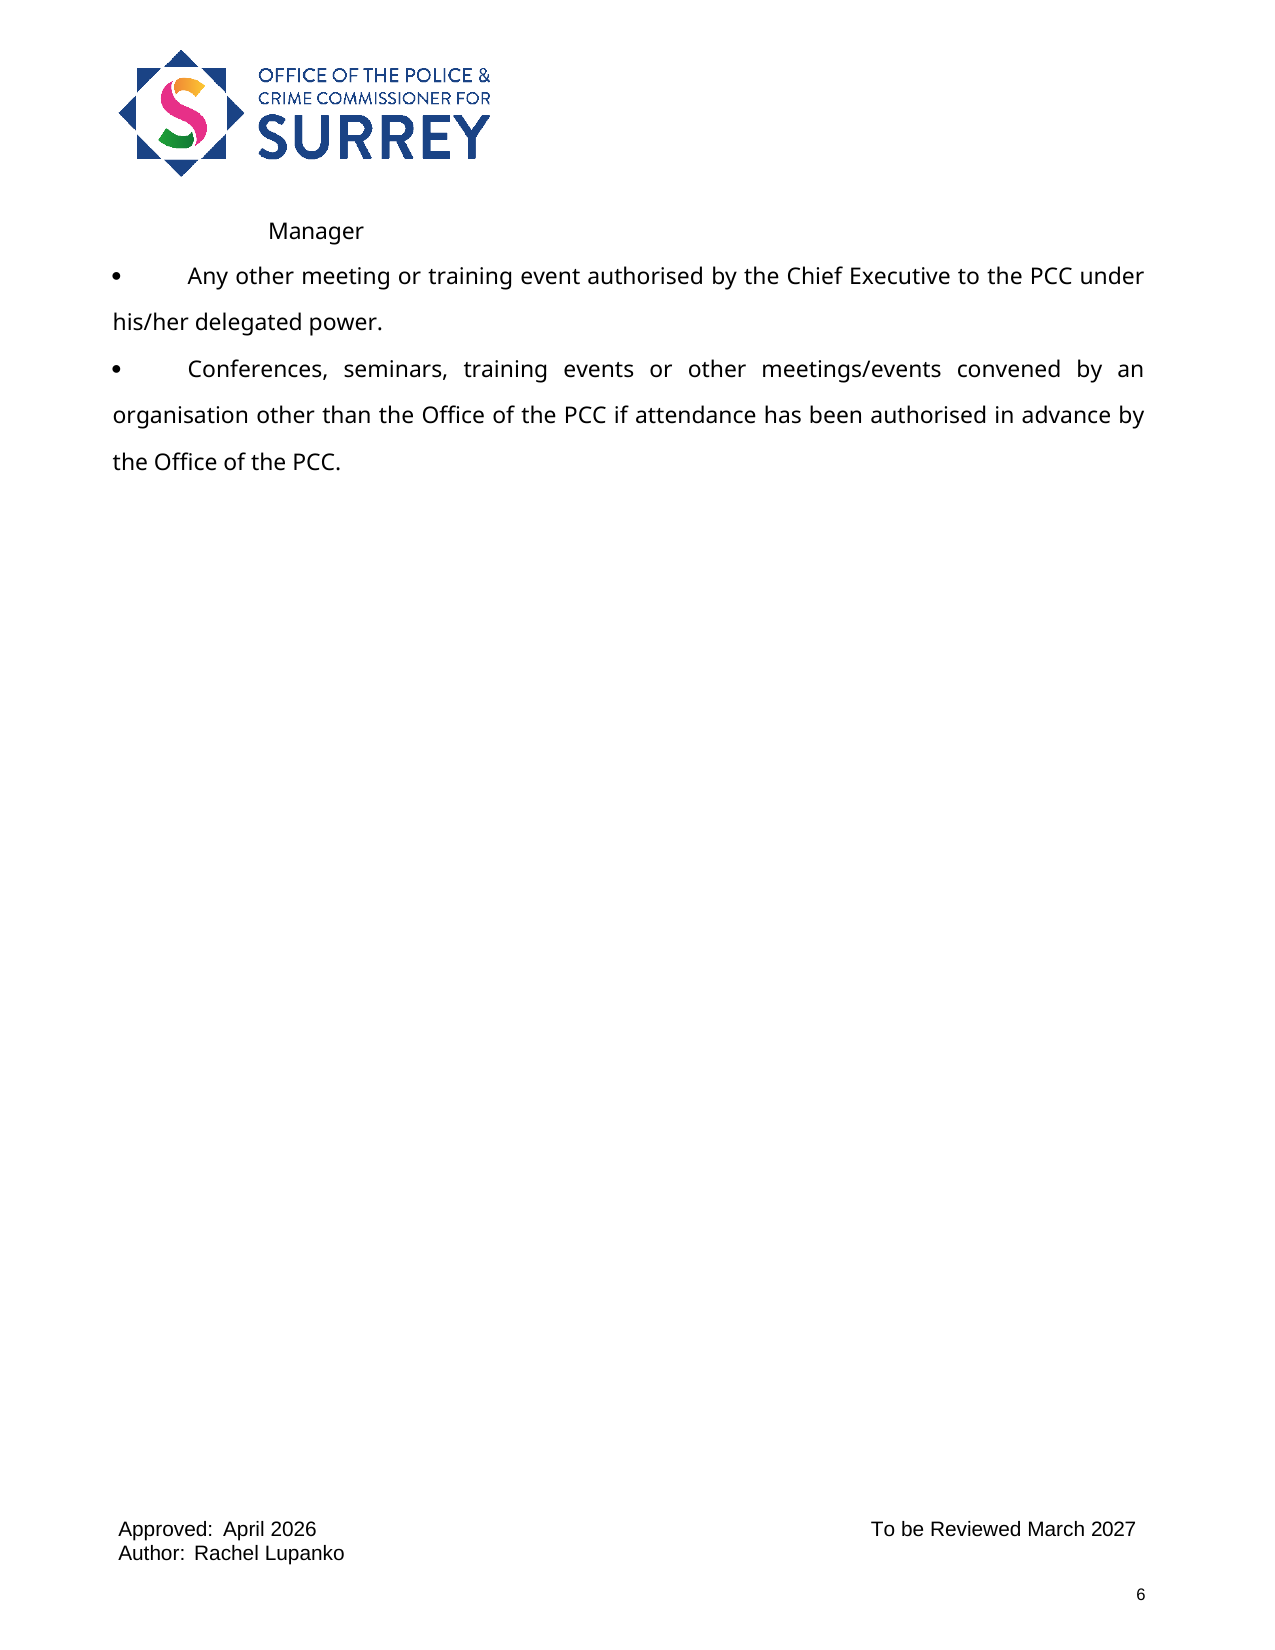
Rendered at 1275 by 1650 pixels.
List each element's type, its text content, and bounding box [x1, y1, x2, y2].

list Conferences, seminars, training events or other meetings/events convened by an organisation other than the Office of the PCC if attendance has been authorised in advance by the Office of the PCC. [112, 353, 1146, 477]
list Any other meeting or training event authorised by the Chief Executive to the PCC under his/her delegated power. [112, 260, 1145, 337]
list Manager [231, 215, 1162, 246]
